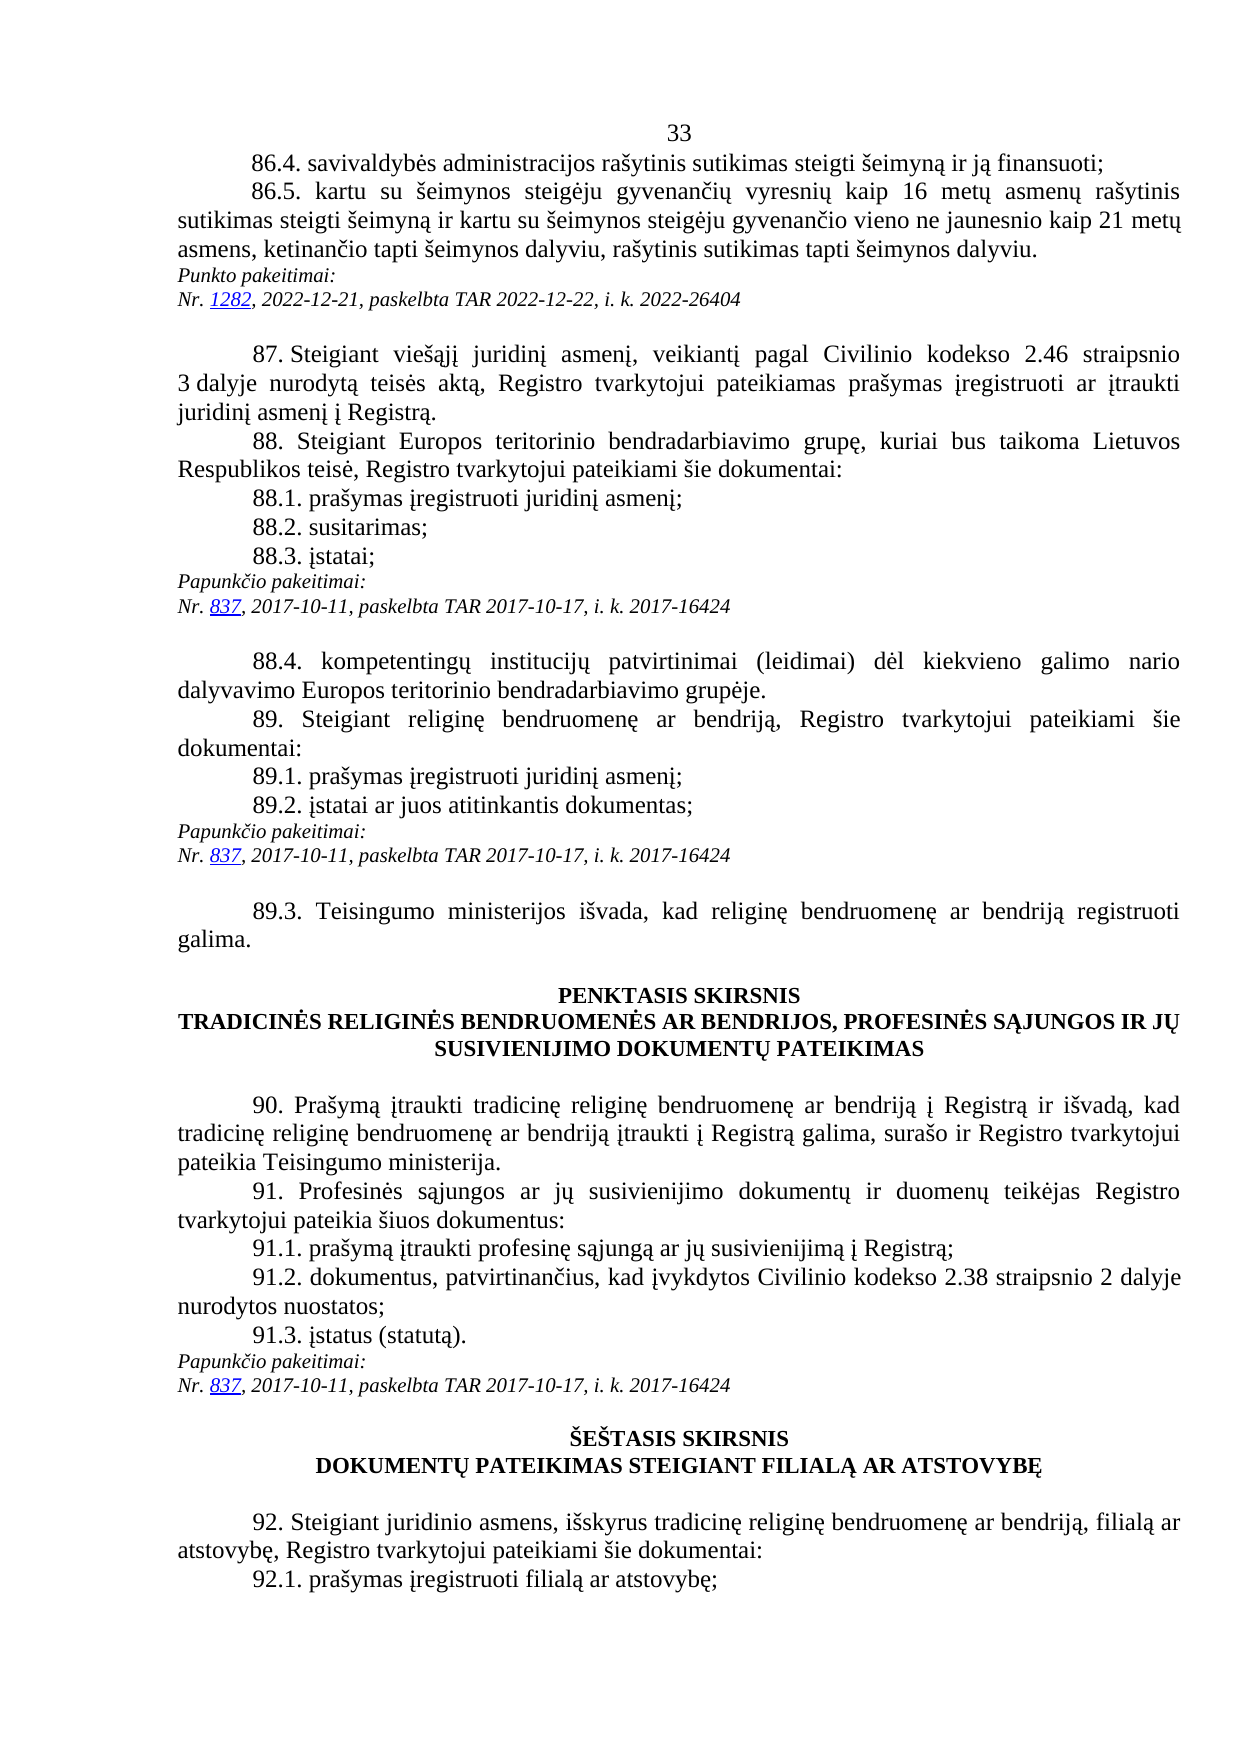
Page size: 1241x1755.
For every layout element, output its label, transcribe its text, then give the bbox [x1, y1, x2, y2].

text 90. Prašymą įtraukti tradicinę religinę bendruomenę ar bendriją į Registrą ir išvadą, kad tradicinę religinę bendruomenę ar bendriją įtraukti į Registrą galima, surašo ir Registro tvarkytojui pateikia Teisingumo ministerija. [177, 1090, 1181, 1176]
text 89. Steigiant religinę bendruomenę ar bendriją, Registro tvarkytojui pateikiami šie dokumentai: [177, 704, 1181, 761]
text 92.1. prašymas įregistruoti filialą ar atstovybę; [177, 1564, 1181, 1593]
text Punkto pakeitimai: [177, 263, 1181, 287]
text 92. Steigiant juridinio asmens, išskyrus tradicinę religinę bendruomenę ar bendriją, filialą ar atstovybę, Registro tvarkytojui pateikiami šie dokumentai: [177, 1507, 1181, 1564]
text 91.1. prašymą įtraukti profesinę sąjungą ar jų susivienijimą į Registrą; [177, 1233, 1181, 1262]
text 87. Steigiant viešąjį juridinį asmenį, veikiantį pagal Civilinio kodekso 2.46 straipsnio 3 dalyje nurodytą teisės aktą, Registro tvarkytojui pateikiamas prašymas įregistruoti ar įtraukti juridinį asmenį į Registrą. [177, 339, 1181, 426]
text Nr. 837, 2017-10-11, paskelbta TAR 2017-10-17, i. k. 2017-16424 [177, 593, 1181, 618]
text Papunkčio pakeitimai: [177, 1348, 1181, 1373]
text 89.3. Teisingumo ministerijos išvada, kad religinę bendruomenę ar bendriją registruoti galima. [177, 896, 1181, 953]
text 88.4. kompetentingų institucijų patvirtinimai (leidimai) dėl kiekvieno galimo nario dalyvavimo Europos teritorinio bendradarbiavimo grupėje. [177, 646, 1181, 704]
text 88.3. įstatai; [177, 541, 1181, 569]
text 88. Steigiant Europos teritorinio bendradarbiavimo grupę, kuriai bus taikoma Lietuvos Respublikos teisė, Registro tvarkytojui pateikiami šie dokumentai: [177, 426, 1181, 483]
text Nr. 837, 2017-10-11, paskelbta TAR 2017-10-17, i. k. 2017-16424 [177, 1373, 1181, 1397]
text 88.1. prašymas įregistruoti juridinį asmenį; [177, 483, 1181, 512]
text 91. Profesinės sąjungos ar jų susivienijimo dokumentų ir duomenų teikėjas Registro tvarkytojui pateikia šiuos dokumentus: [177, 1176, 1181, 1233]
text 91.3. įstatus (statutą). [177, 1320, 1181, 1348]
text PENKTASIS SKIRSNIS [177, 982, 1181, 1008]
text 88.2. susitarimas; [177, 512, 1181, 541]
text DOKUMENTŲ PATEIKIMAS STEIGIANT FILIALĄ AR ATSTOVYBĘ [177, 1452, 1181, 1478]
text Nr. 837, 2017-10-11, paskelbta TAR 2017-10-17, i. k. 2017-16424 [177, 843, 1181, 867]
text TRADICINĖS RELIGINĖS BENDRUOMENĖS AR BENDRIJOS, PROFESINĖS SĄJUNGOS IR JŲ SUSIVIENIJIMO DOKUMENTŲ PATEIKIMAS [177, 1008, 1181, 1061]
text 89.1. prašymas įregistruoti juridinį asmenį; [177, 761, 1181, 790]
text 86.5. kartu su šeimynos steigėju gyvenančių vyresnių kaip 16 metų asmenų rašytinis sutikimas steigti šeimyną ir kartu su šeimynos steigėju gyvenančio vieno ne jaunesnio kaip 21 metų asmens, ketinančio tapti šeimynos dalyviu, rašytinis sutikimas tapti šeimynos dalyviu. [177, 176, 1181, 263]
text 91.2. dokumentus, patvirtinančius, kad įvykdytos Civilinio kodekso 2.38 straipsnio 2 dalyje nurodytos nuostatos; [177, 1262, 1181, 1320]
text Papunkčio pakeitimai: [177, 569, 1181, 593]
text Papunkčio pakeitimai: [177, 819, 1181, 843]
text Nr. 1282, 2022-12-21, paskelbta TAR 2022-12-22, i. k. 2022-26404 [177, 287, 1181, 311]
text ŠEŠTASIS SKIRSNIS [177, 1425, 1181, 1452]
text 86.4. savivaldybės administracijos rašytinis sutikimas steigti šeimyną ir ją finansuoti; [177, 148, 1181, 176]
text 89.2. įstatai ar juos atitinkantis dokumentas; [177, 790, 1181, 819]
